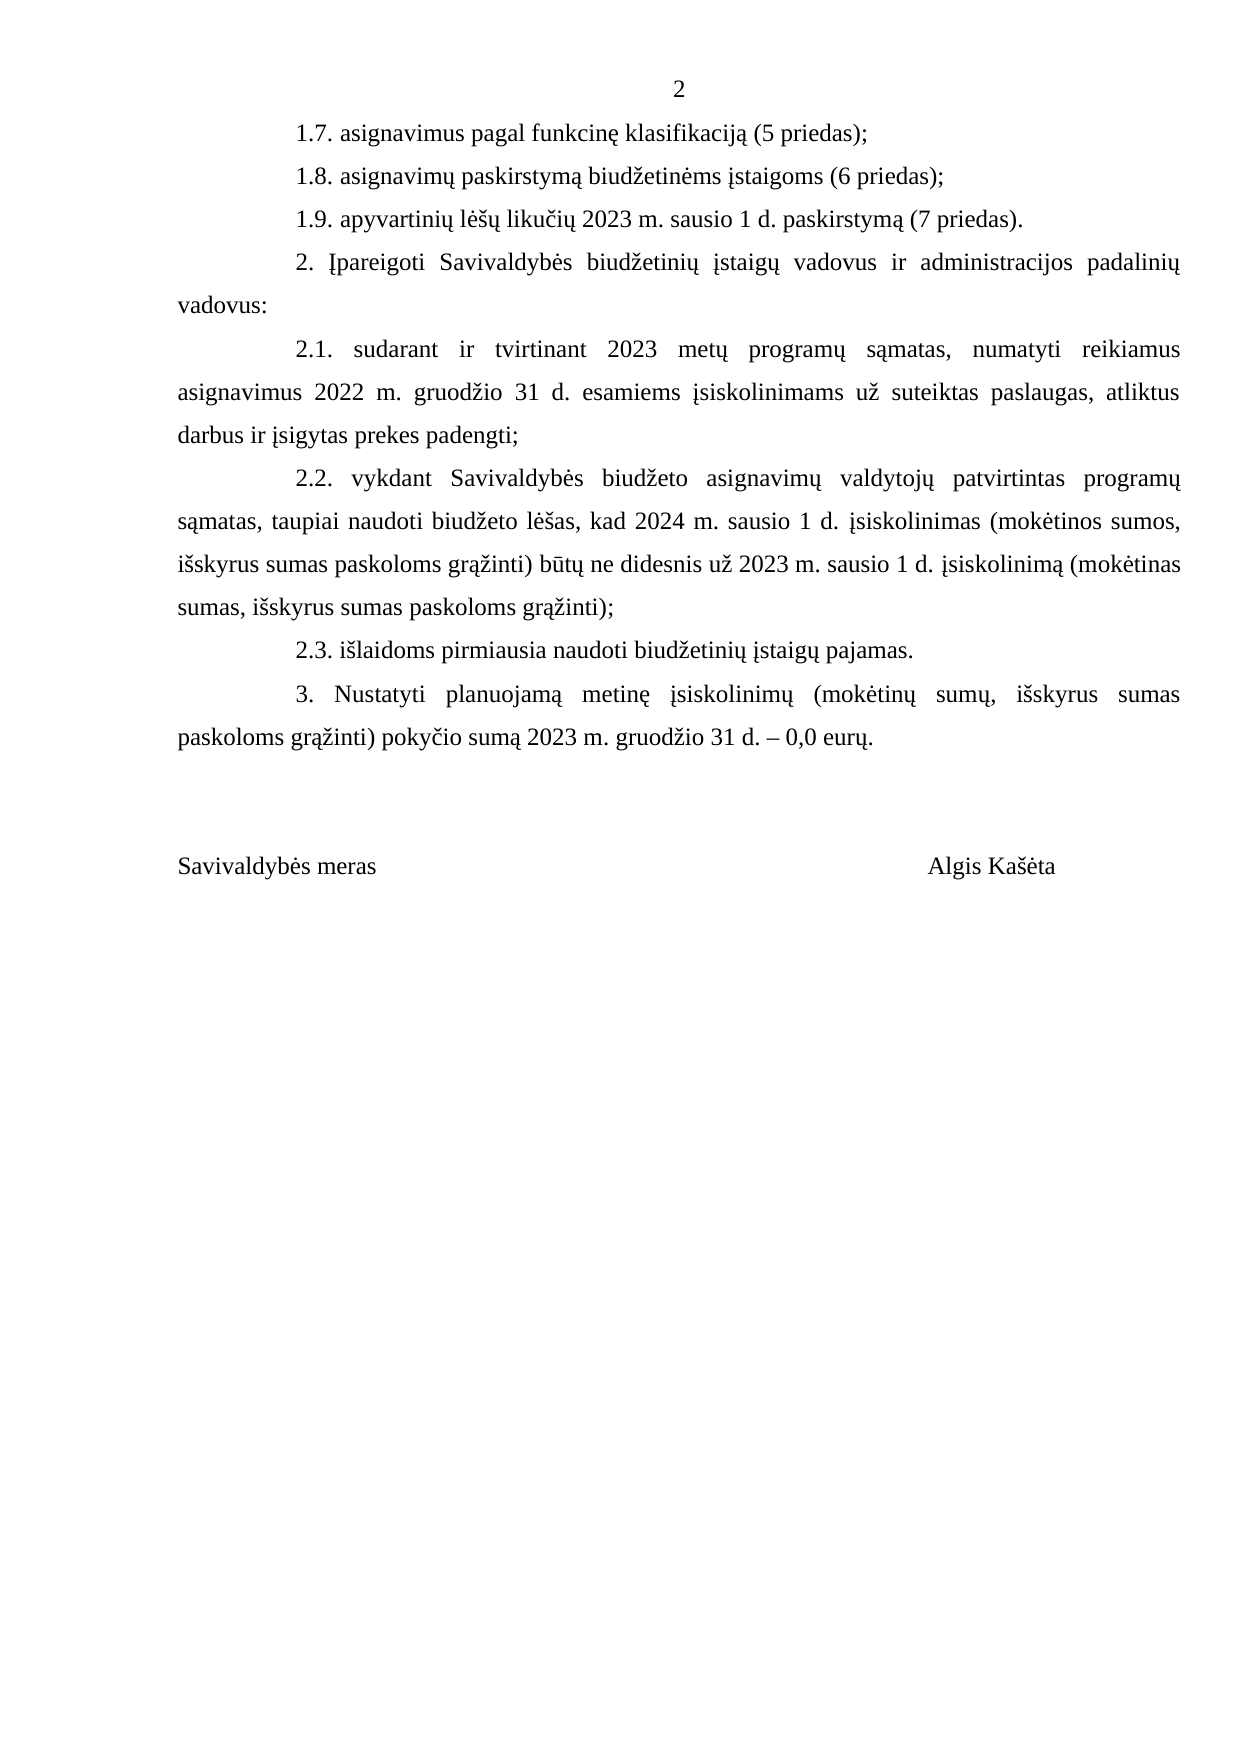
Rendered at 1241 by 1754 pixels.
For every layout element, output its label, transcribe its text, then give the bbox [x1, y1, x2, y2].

text 1.9. apyvartinių lėšų likučių 2023 m. sausio 1 d. paskirstymą (7 priedas). [177, 204, 1181, 233]
text 2.3. išlaidoms pirmiausia naudoti biudžetinių įstaigų pajamas. [177, 636, 1181, 664]
text 1.8. asignavimų paskirstymą biudžetinėms įstaigoms (6 priedas); [177, 161, 1181, 190]
text 1.7. asignavimus pagal funkcinę klasifikaciją (5 priedas); [177, 118, 1181, 147]
text 2.1. sudarant ir tvirtinant 2023 metų programų sąmatas, numatyti reikiamus asignavimus 2022 m. gruodžio 31 d. esamiems įsiskolinimams už suteiktas paslaugas, atliktus darbus ir įsigytas prekes padengti; [177, 334, 1181, 449]
text 3. Nustatyti planuojamą metinę įsiskolinimų (mokėtinų sumų, išskyrus sumas paskoloms grąžinti) pokyčio sumą 2023 m. gruodžio 31 d. – 0,0 eurų. [177, 679, 1181, 751]
text 2.2. vykdant Savivaldybės biudžeto asignavimų valdytojų patvirtintas programų sąmatas, taupiai naudoti biudžeto lėšas, kad 2024 m. sausio 1 d. įsiskolinimas (mokėtinos sumos, išskyrus sumas paskoloms grąžinti) būtų ne didesnis už 2023 m. sausio 1 d. įsiskolinimą (mokėtinas sumas, išskyrus sumas paskoloms grąžinti); [177, 463, 1181, 621]
text 2. Įpareigoti Savivaldybės biudžetinių įstaigų vadovus ir administracijos padalinių vadovus: [177, 247, 1181, 319]
subtitle Savivaldybės meras Algis Kašėta [177, 851, 1181, 880]
